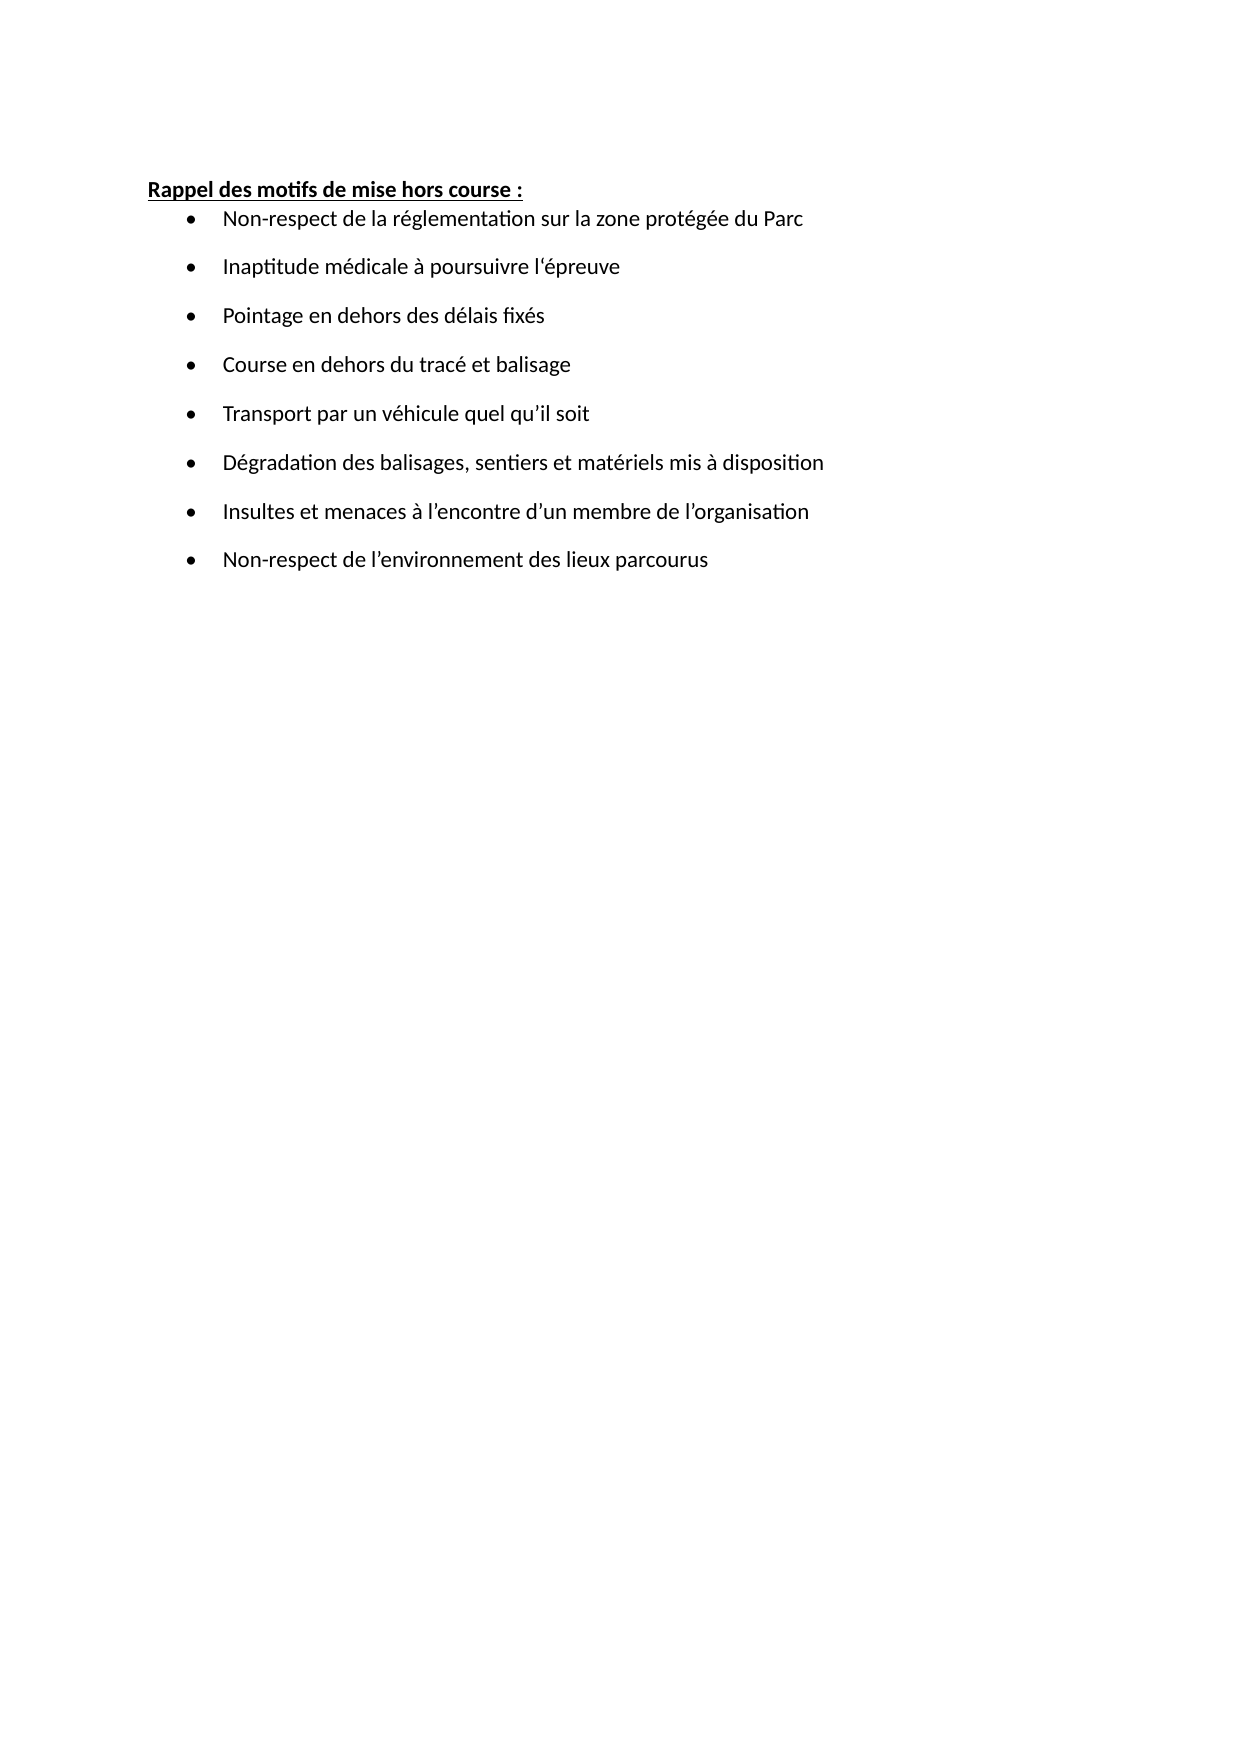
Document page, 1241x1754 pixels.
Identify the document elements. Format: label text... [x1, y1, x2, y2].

list Dégradation des balisages, sentiers et matériels mis à disposition [185, 448, 1093, 476]
text Rappel des motifs de mise hors course : [148, 176, 1093, 204]
list Pointage en dehors des délais fixés [185, 301, 1093, 329]
list Inaptitude médicale à poursuivre l‘épreuve [185, 252, 1093, 281]
list Insultes et menaces à l’encontre d’un membre de l’organisation [185, 497, 1093, 525]
list Transport par un véhicule quel qu’il soit [185, 399, 1093, 427]
list Non-respect de la réglementation sur la zone protégée du Parc [185, 204, 1093, 232]
list Non-respect de l’environnement des lieux parcourus [185, 546, 1093, 574]
list Course en dehors du tracé et balisage [185, 350, 1093, 378]
